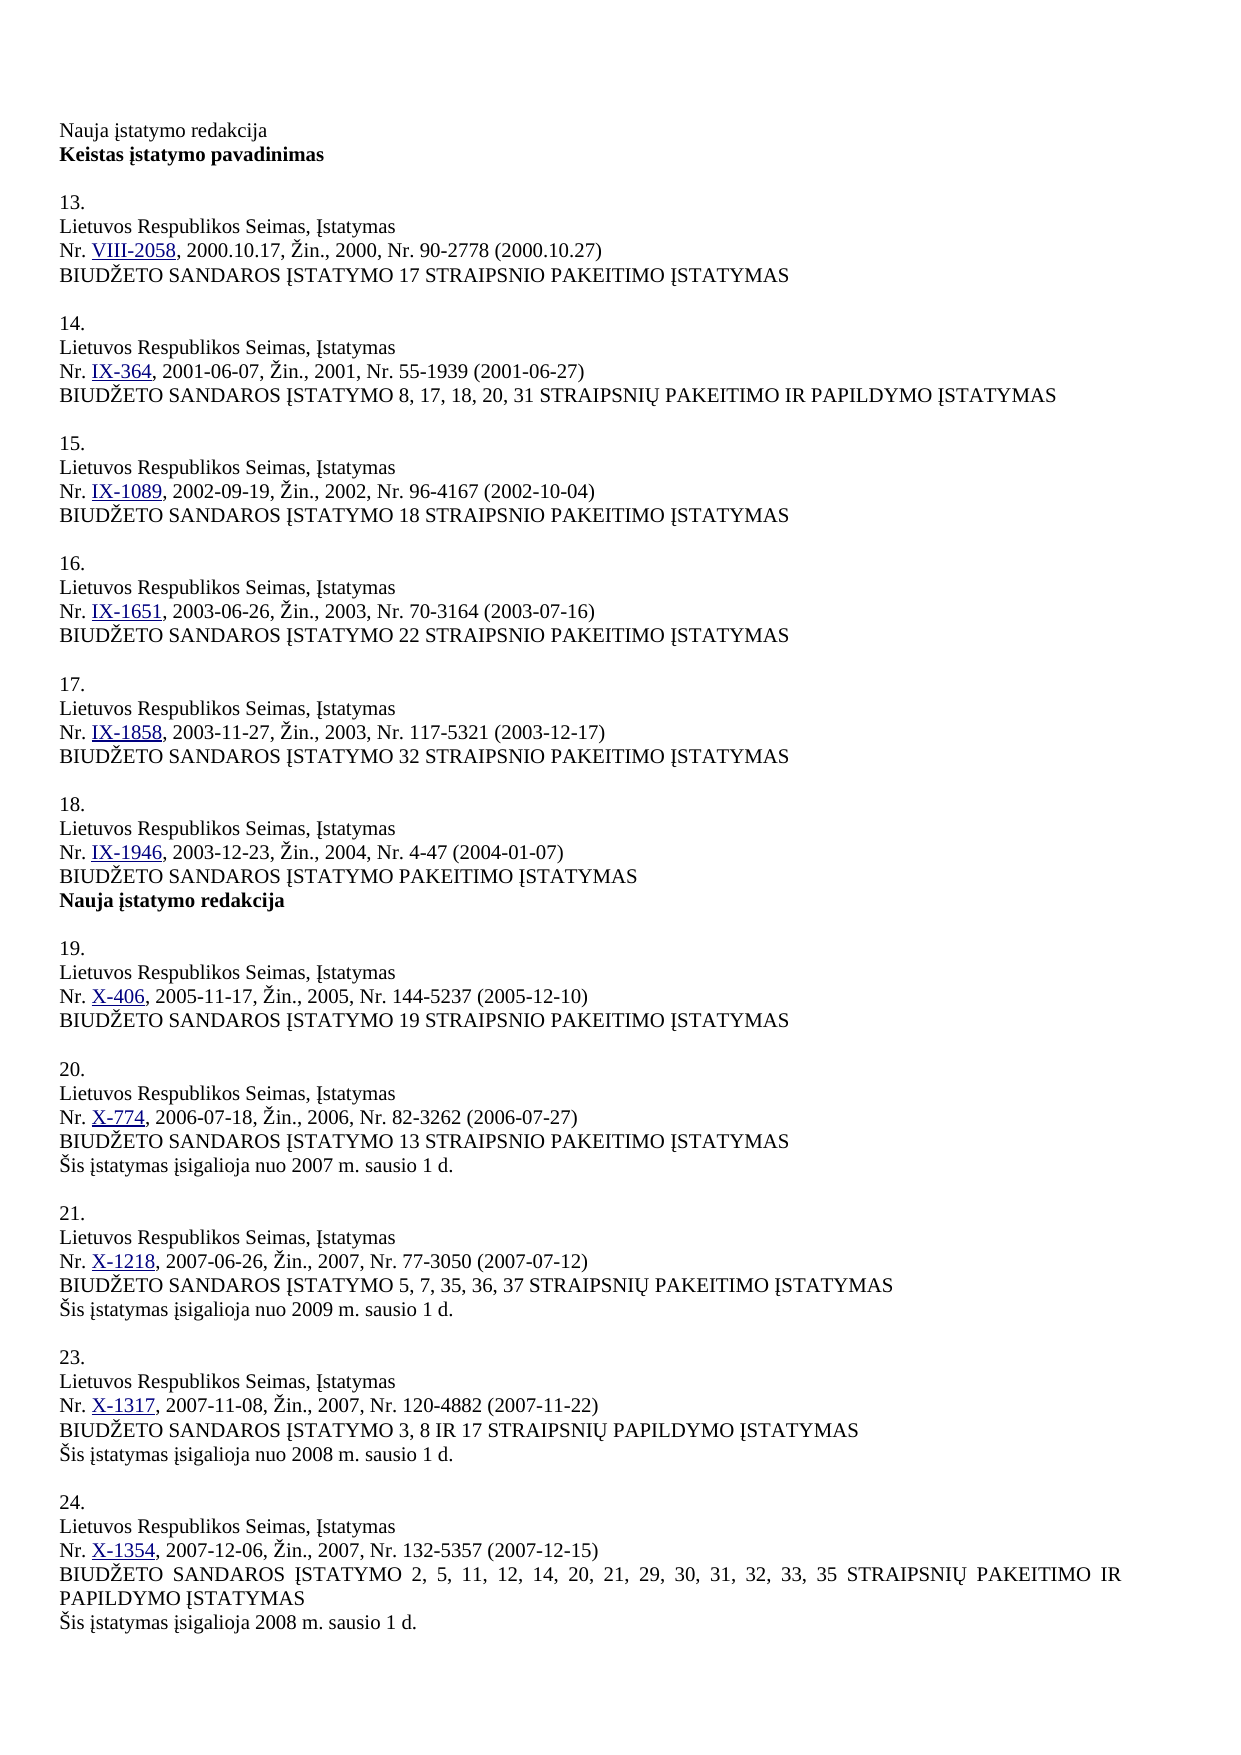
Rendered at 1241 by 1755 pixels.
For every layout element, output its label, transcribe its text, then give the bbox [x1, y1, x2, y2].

text BIUDŽETO SANDAROS ĮSTATYMO 3, 8 IR 17 STRAIPSNIŲ PAPILDYMO ĮSTATYMAS [59, 1417, 1122, 1442]
text BIUDŽETO SANDAROS ĮSTATYMO 2, 5, 11, 12, 14, 20, 21, 29, 30, 31, 32, 33, 35 STRAIPSNIŲ PAKEITIMO IR PAPILDYMO ĮSTATYMAS [59, 1562, 1122, 1610]
text Nr. IX-364, 2001-06-07, Žin., 2001, Nr. 55-1939 (2001-06-27) [59, 359, 1122, 383]
text BIUDŽETO SANDAROS ĮSTATYMO 5, 7, 35, 36, 37 STRAIPSNIŲ PAKEITIMO ĮSTATYMAS [59, 1273, 1122, 1297]
text Lietuvos Respublikos Seimas, Įstatymas [59, 1081, 1122, 1105]
text Nauja įstatymo redakcija [59, 118, 1122, 142]
text BIUDŽETO SANDAROS ĮSTATYMO PAKEITIMO ĮSTATYMAS [59, 864, 1122, 888]
text BIUDŽETO SANDAROS ĮSTATYMO 32 STRAIPSNIO PAKEITIMO ĮSTATYMAS [59, 744, 1122, 768]
text Šis įstatymas įsigalioja nuo 2009 m. sausio 1 d. [59, 1297, 1122, 1321]
text Nr. X-774, 2006-07-18, Žin., 2006, Nr. 82-3262 (2006-07-27) [59, 1105, 1122, 1129]
text Nr. IX-1089, 2002-09-19, Žin., 2002, Nr. 96-4167 (2002-10-04) [59, 479, 1122, 503]
text Lietuvos Respublikos Seimas, Įstatymas [59, 960, 1122, 984]
text 21. [59, 1201, 1122, 1225]
text Nr. VIII-2058, 2000.10.17, Žin., 2000, Nr. 90-2778 (2000.10.27) [59, 238, 1122, 262]
text Nr. IX-1946, 2003-12-23, Žin., 2004, Nr. 4-47 (2004-01-07) [59, 840, 1122, 864]
text 19. [59, 936, 1122, 960]
text 16. [59, 551, 1122, 575]
text Nr. X-1354, 2007-12-06, Žin., 2007, Nr. 132-5357 (2007-12-15) [59, 1538, 1122, 1562]
text Nr. IX-1651, 2003-06-26, Žin., 2003, Nr. 70-3164 (2003-07-16) [59, 599, 1122, 623]
text 14. [59, 311, 1122, 335]
text BIUDŽETO SANDAROS ĮSTATYMO 18 STRAIPSNIO PAKEITIMO ĮSTATYMAS [59, 503, 1122, 527]
text 23. [59, 1345, 1122, 1369]
text Šis įstatymas įsigalioja 2008 m. sausio 1 d. [59, 1610, 1122, 1634]
text 13. [59, 190, 1122, 214]
text Lietuvos Respublikos Seimas, Įstatymas [59, 575, 1122, 599]
text Nauja įstatymo redakcija [59, 888, 1122, 912]
text Lietuvos Respublikos Seimas, Įstatymas [59, 1514, 1122, 1538]
text Lietuvos Respublikos Seimas, Įstatymas [59, 335, 1122, 359]
text Nr. X-406, 2005-11-17, Žin., 2005, Nr. 144-5237 (2005-12-10) [59, 984, 1122, 1008]
text Keistas įstatymo pavadinimas [59, 142, 1122, 166]
text Lietuvos Respublikos Seimas, Įstatymas [59, 696, 1122, 720]
text Lietuvos Respublikos Seimas, Įstatymas [59, 1225, 1122, 1249]
text 15. [59, 431, 1122, 455]
text BIUDŽETO SANDAROS ĮSTATYMO 8, 17, 18, 20, 31 STRAIPSNIŲ PAKEITIMO IR PAPILDYMO ĮSTATYMAS [59, 383, 1122, 407]
text Šis įstatymas įsigalioja nuo 2007 m. sausio 1 d. [59, 1153, 1122, 1177]
text Lietuvos Respublikos Seimas, Įstatymas [59, 1369, 1122, 1393]
text BIUDŽETO SANDAROS ĮSTATYMO 22 STRAIPSNIO PAKEITIMO ĮSTATYMAS [59, 623, 1122, 647]
text Nr. X-1317, 2007-11-08, Žin., 2007, Nr. 120-4882 (2007-11-22) [59, 1393, 1122, 1417]
text BIUDŽETO SANDAROS ĮSTATYMO 17 STRAIPSNIO PAKEITIMO ĮSTATYMAS [59, 262, 1122, 287]
text Lietuvos Respublikos Seimas, Įstatymas [59, 455, 1122, 479]
text 20. [59, 1057, 1122, 1081]
text Lietuvos Respublikos Seimas, Įstatymas [59, 214, 1122, 238]
text BIUDŽETO SANDAROS ĮSTATYMO 19 STRAIPSNIO PAKEITIMO ĮSTATYMAS [59, 1008, 1122, 1032]
text BIUDŽETO SANDAROS ĮSTATYMO 13 STRAIPSNIO PAKEITIMO ĮSTATYMAS [59, 1129, 1122, 1153]
text Šis įstatymas įsigalioja nuo 2008 m. sausio 1 d. [59, 1442, 1122, 1466]
text Lietuvos Respublikos Seimas, Įstatymas [59, 816, 1122, 840]
text 17. [59, 672, 1122, 696]
text Nr. X-1218, 2007-06-26, Žin., 2007, Nr. 77-3050 (2007-07-12) [59, 1249, 1122, 1273]
text Nr. IX-1858, 2003-11-27, Žin., 2003, Nr. 117-5321 (2003-12-17) [59, 720, 1122, 744]
text 24. [59, 1490, 1122, 1514]
text 18. [59, 792, 1122, 816]
